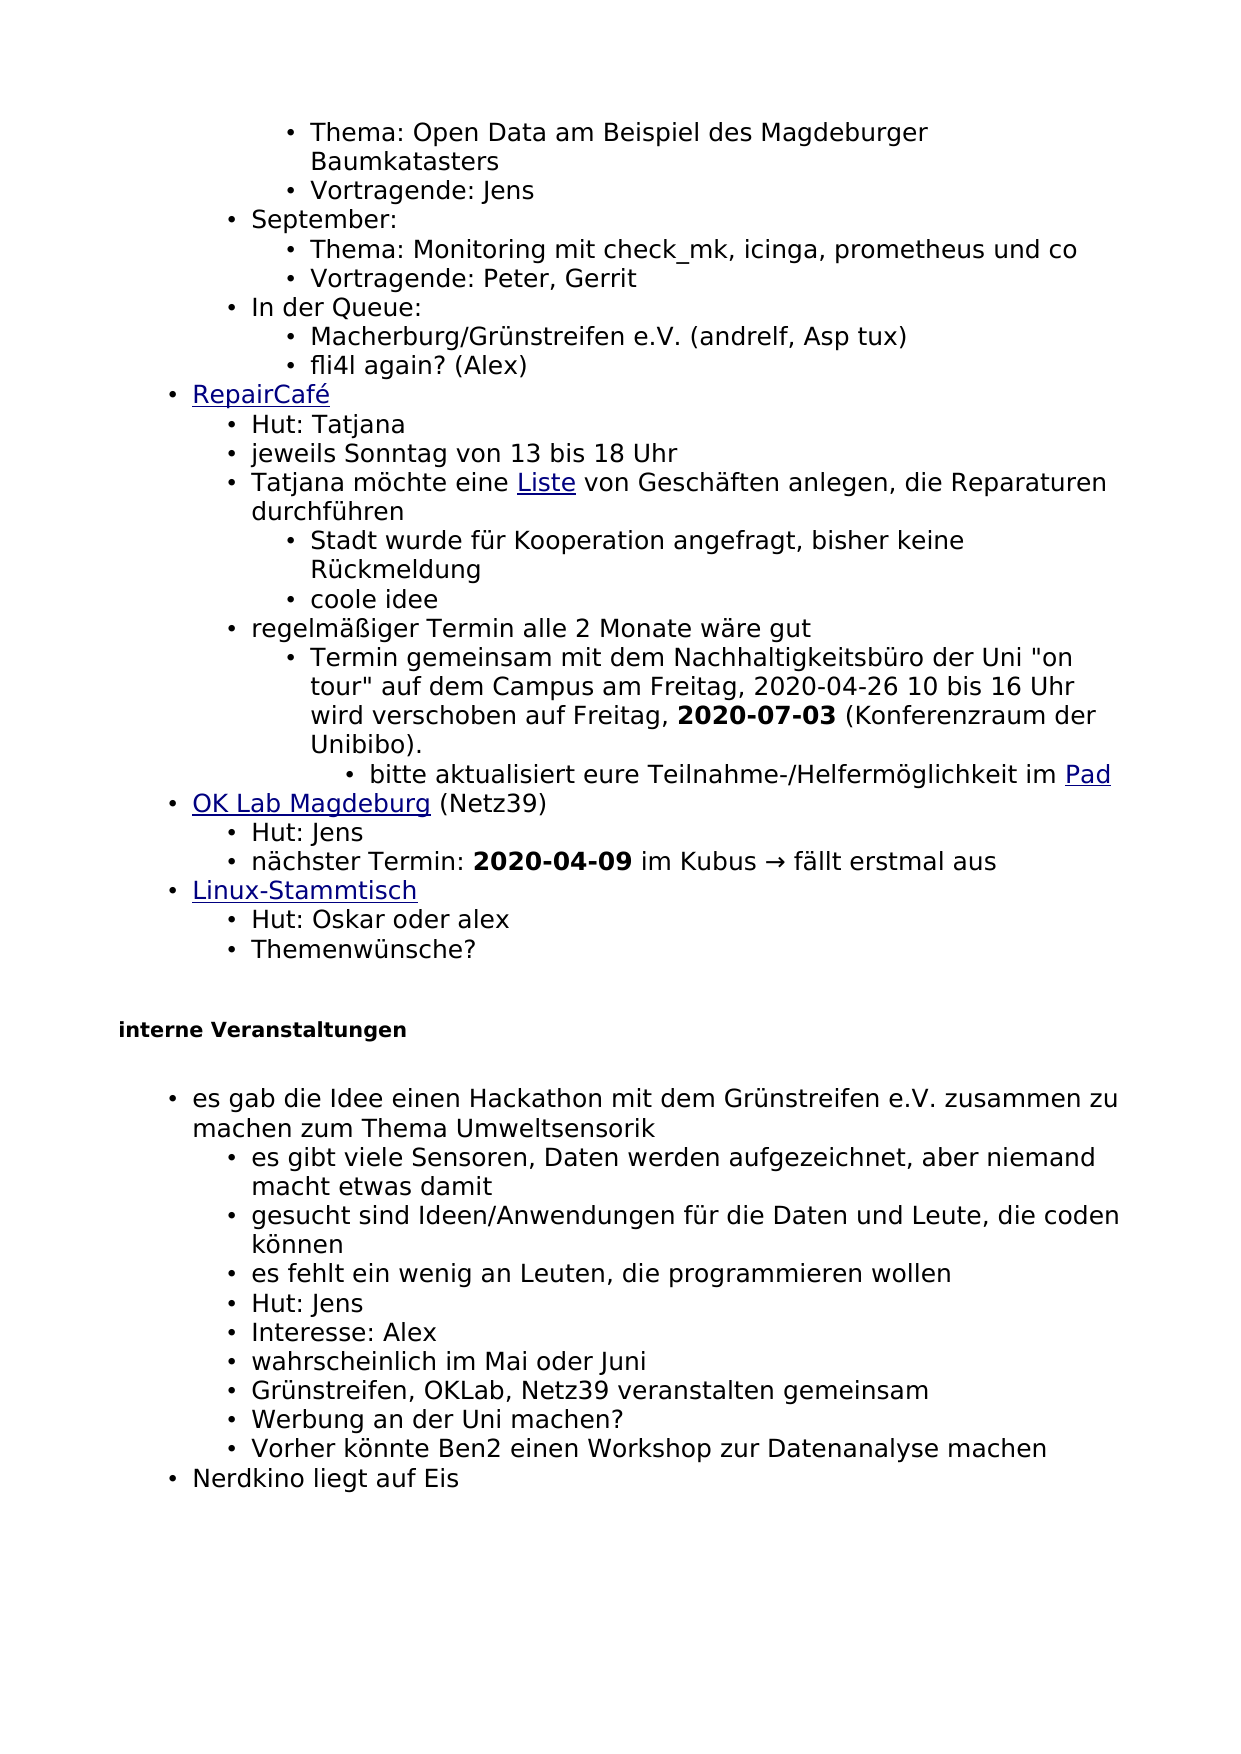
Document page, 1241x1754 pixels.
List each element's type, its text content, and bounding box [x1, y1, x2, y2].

list regelmäßiger Termin alle 2 Monate wäre gut [236, 614, 1122, 643]
list jeweils Sonntag von 13 bis 18 Uhr [236, 439, 1122, 468]
list In der Queue: [236, 293, 1122, 322]
list wahrscheinlich im Mai oder Juni [236, 1347, 1122, 1376]
list Hut: Oskar oder alex [236, 906, 1122, 935]
subtitle interne Veranstaltungen [118, 1018, 1122, 1043]
list Nerdkino liegt auf Eis [177, 1464, 1122, 1493]
list Linux-Stammtisch [177, 876, 1122, 906]
list Thema: Monitoring mit check_mk, icinga, prometheus und co [295, 235, 1122, 264]
list nächster Termin: 2020-04-09 im Kubus → fällt erstmal aus [236, 847, 1122, 876]
list Grünstreifen, OKLab, Netz39 veranstalten gemeinsam [236, 1376, 1122, 1406]
list Interesse: Alex [236, 1318, 1122, 1347]
list gesucht sind Ideen/Anwendungen für die Daten und Leute, die coden können [236, 1201, 1122, 1260]
list Vortragende: Peter, Gerrit [295, 264, 1122, 293]
list Hut: Tatjana [236, 410, 1122, 439]
list Vorher könnte Ben2 einen Workshop zur Datenanalyse machen [236, 1435, 1122, 1464]
list Hut: Jens [236, 1289, 1122, 1318]
list Hut: Jens [236, 818, 1122, 847]
list Themenwünsche? [236, 935, 1122, 964]
list bitte aktualisiert eure Teilnahme-/Helfermöglichkeit im Pad [354, 760, 1122, 789]
list es fehlt ein wenig an Leuten, die programmieren wollen [236, 1260, 1122, 1289]
list Macherburg/Grünstreifen e.V. (andrelf, Asp tux) [295, 322, 1122, 351]
list Thema: Open Data am Beispiel des Magdeburger Baumkatasters [295, 118, 1122, 176]
list Stadt wurde für Kooperation angefragt, bisher keine Rückmeldung [295, 526, 1122, 585]
list Tatjana möchte eine Liste von Geschäften anlegen, die Reparaturen durchführen [236, 468, 1122, 526]
list September: [236, 206, 1122, 235]
list fli4l again? (Alex) [295, 351, 1122, 381]
list Werbung an der Uni machen? [236, 1406, 1122, 1435]
list coole idee [295, 585, 1122, 614]
list es gibt viele Sensoren, Daten werden aufgezeichnet, aber niemand macht etwas damit [236, 1143, 1122, 1201]
list Vortragende: Jens [295, 176, 1122, 206]
list es gab die Idee einen Hackathon mit dem Grünstreifen e.V. zusammen zu machen zum Thema Umweltsensorik [177, 1085, 1122, 1143]
list Termin gemeinsam mit dem Nachhaltigkeitsbüro der Uni "on tour" auf dem Campus am Freitag, 2020-04-26 10 bis 16 Uhr wird verschoben auf Freitag, 2020-07-03 (Konferenzraum der Unibibo). [295, 643, 1122, 760]
list RepairCafé [177, 381, 1122, 410]
list OK Lab Magdeburg (Netz39) [177, 789, 1122, 818]
